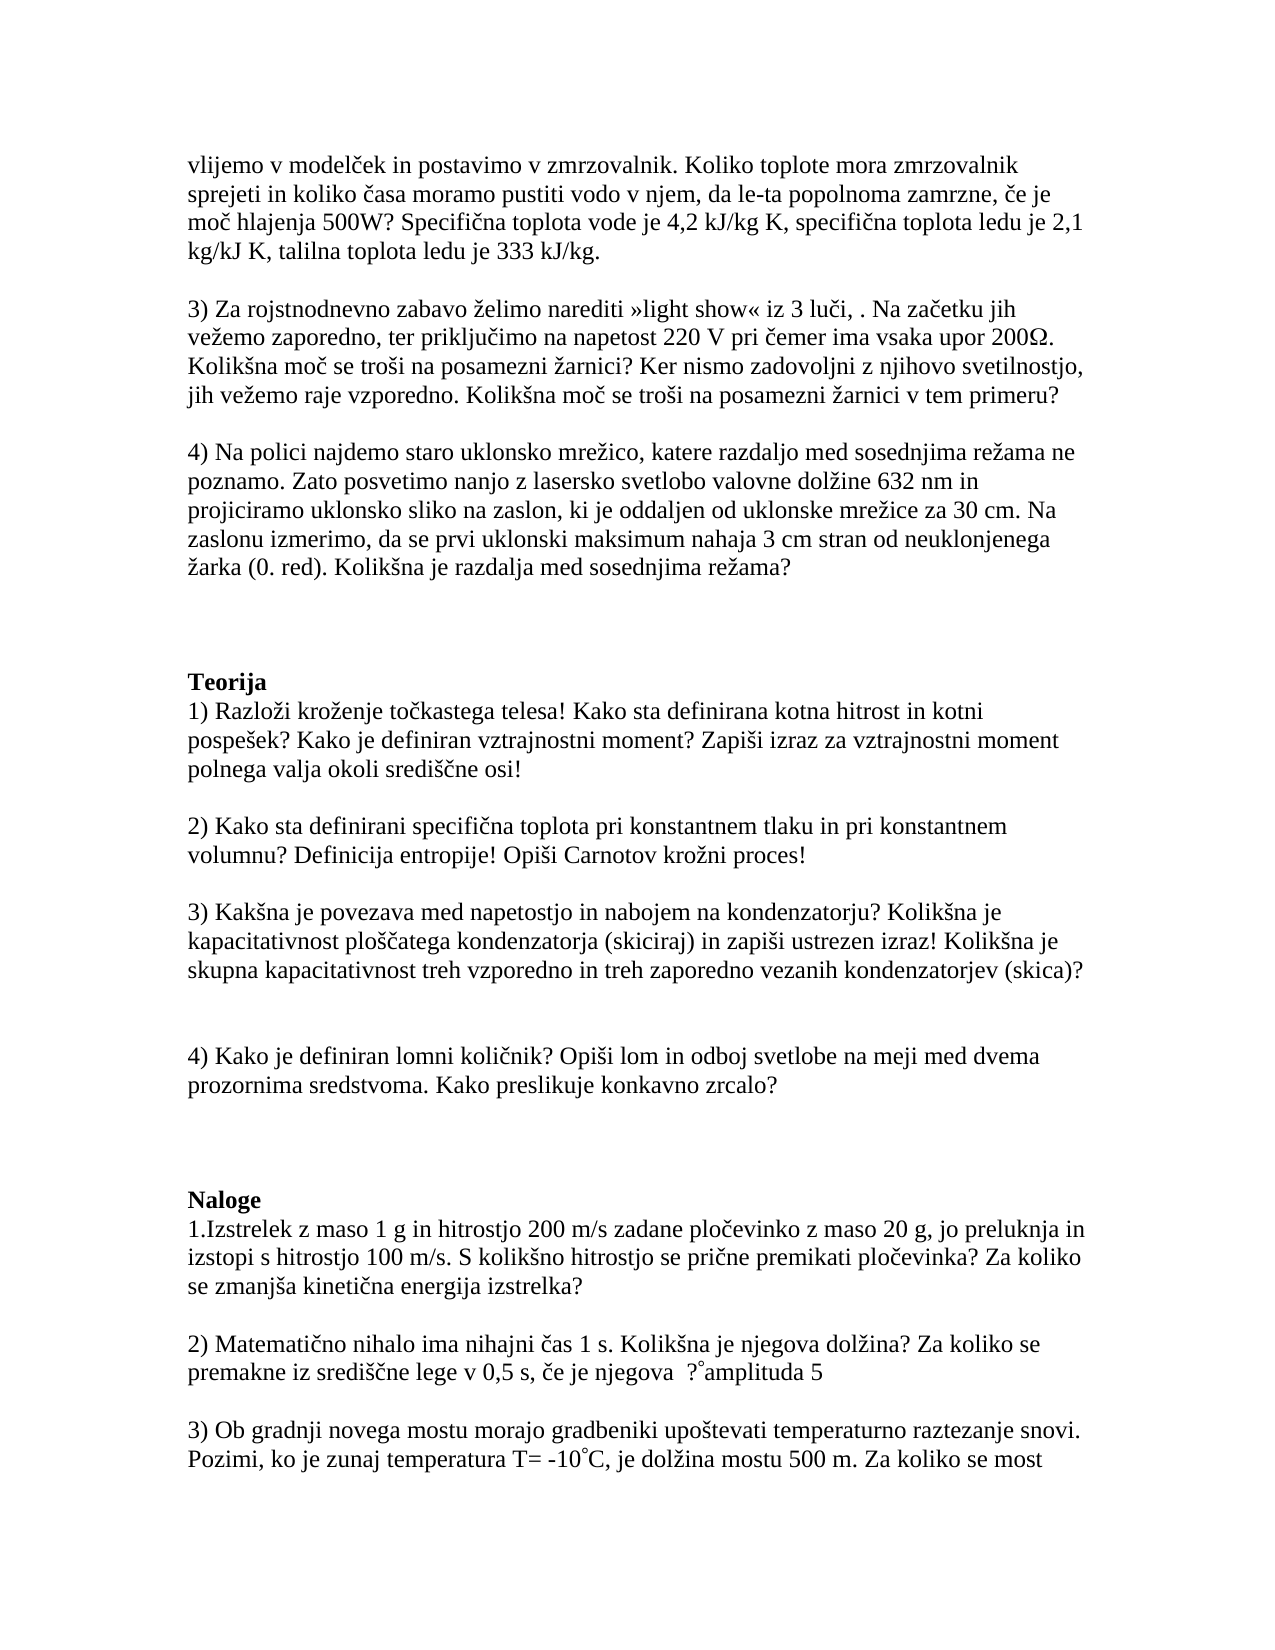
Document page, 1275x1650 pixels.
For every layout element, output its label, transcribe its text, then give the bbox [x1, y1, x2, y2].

text 1.Izstrelek z maso 1 g in hitrostjo 200 m/s zadane pločevinko z maso 20 g, jo preluknja in izstopi s hitrostjo 100 m/s. S kolikšno hitrostjo se prične premikati pločevinka? Za koliko se zmanjša kinetična energija izstrelka? 2) Matematično nihalo ima nihajni čas 1 s. Kolikšna je njegova dolžina? Za koliko se premakne iz središčne lege v 0,5 s, če je njegova ?amplituda 5 3) Ob gradnji novega mostu morajo gradbeniki upoštevati temperaturno raztezanje snovi. Pozimi, ko je zunaj temperatura T= -10C, je dolžina mostu 500 m. Za koliko se most [187, 1214, 1087, 1472]
text Naloge [187, 1185, 1087, 1214]
text vlijemo v modelček in postavimo v zmrzovalnik. Koliko toplote mora zmrzovalnik sprejeti in koliko časa moramo pustiti vodo v njem, da le-ta popolnoma zamrzne, če je moč hlajenja 500W? Specifična toplota vode je 4,2 kJ/kg K, specifična toplota ledu je 2,1 kg/kJ K, talilna toplota ledu je 333 kJ/kg. 3) Za rojstnodnevno zabavo želimo narediti »light show« iz 3 luči, . Na začetku jih vežemo zaporedno, ter priključimo na napetost 220 V pri čemer ima vsaka upor 200. Kolikšna moč se troši na posamezni žarnici? Ker nismo zadovoljni z njihovo svetilnostjo, jih vežemo raje vzporedno. Kolikšna moč se troši na posamezni žarnici v tem primeru? 4) Na polici najdemo staro uklonsko mrežico, katere razdaljo med sosednjima režama ne poznamo. Zato posvetimo nanjo z lasersko svetlobo valovne dolžine 632 nm in projiciramo uklonsko sliko na zaslon, ki je oddaljen od uklonske mrežice za 30 cm. Na zaslonu izmerimo, da se prvi uklonski maksimum nahaja 3 cm stran od neuklonjenega žarka (0. red). Kolikšna je razdalja med sosednjima režama? [187, 150, 1087, 581]
text Teorija 1) Razloži kroženje točkastega telesa! Kako sta definirana kotna hitrost in kotni pospešek? Kako je definiran vztrajnostni moment? Zapiši izraz za vztrajnostni moment polnega valja okoli središčne osi! 2) Kako sta definirani specifična toplota pri konstantnem tlaku in pri konstantnem volumnu? Definicija entropije! Opiši Carnotov krožni proces! 3) Kakšna je povezava med napetostjo in nabojem na kondenzatorju? Kolikšna je kapacitativnost ploščatega kondenzatorja (skiciraj) in zapiši ustrezen izraz! Kolikšna je skupna kapacitativnost treh vzporedno in treh zaporedno vezanih kondenzatorjev (skica)? 4) Kako je definiran lomni količnik? Opiši lom in odboj svetlobe na meji med dvema prozornima sredstvoma. Kako preslikuje konkavno zrcalo? [187, 667, 1087, 1099]
